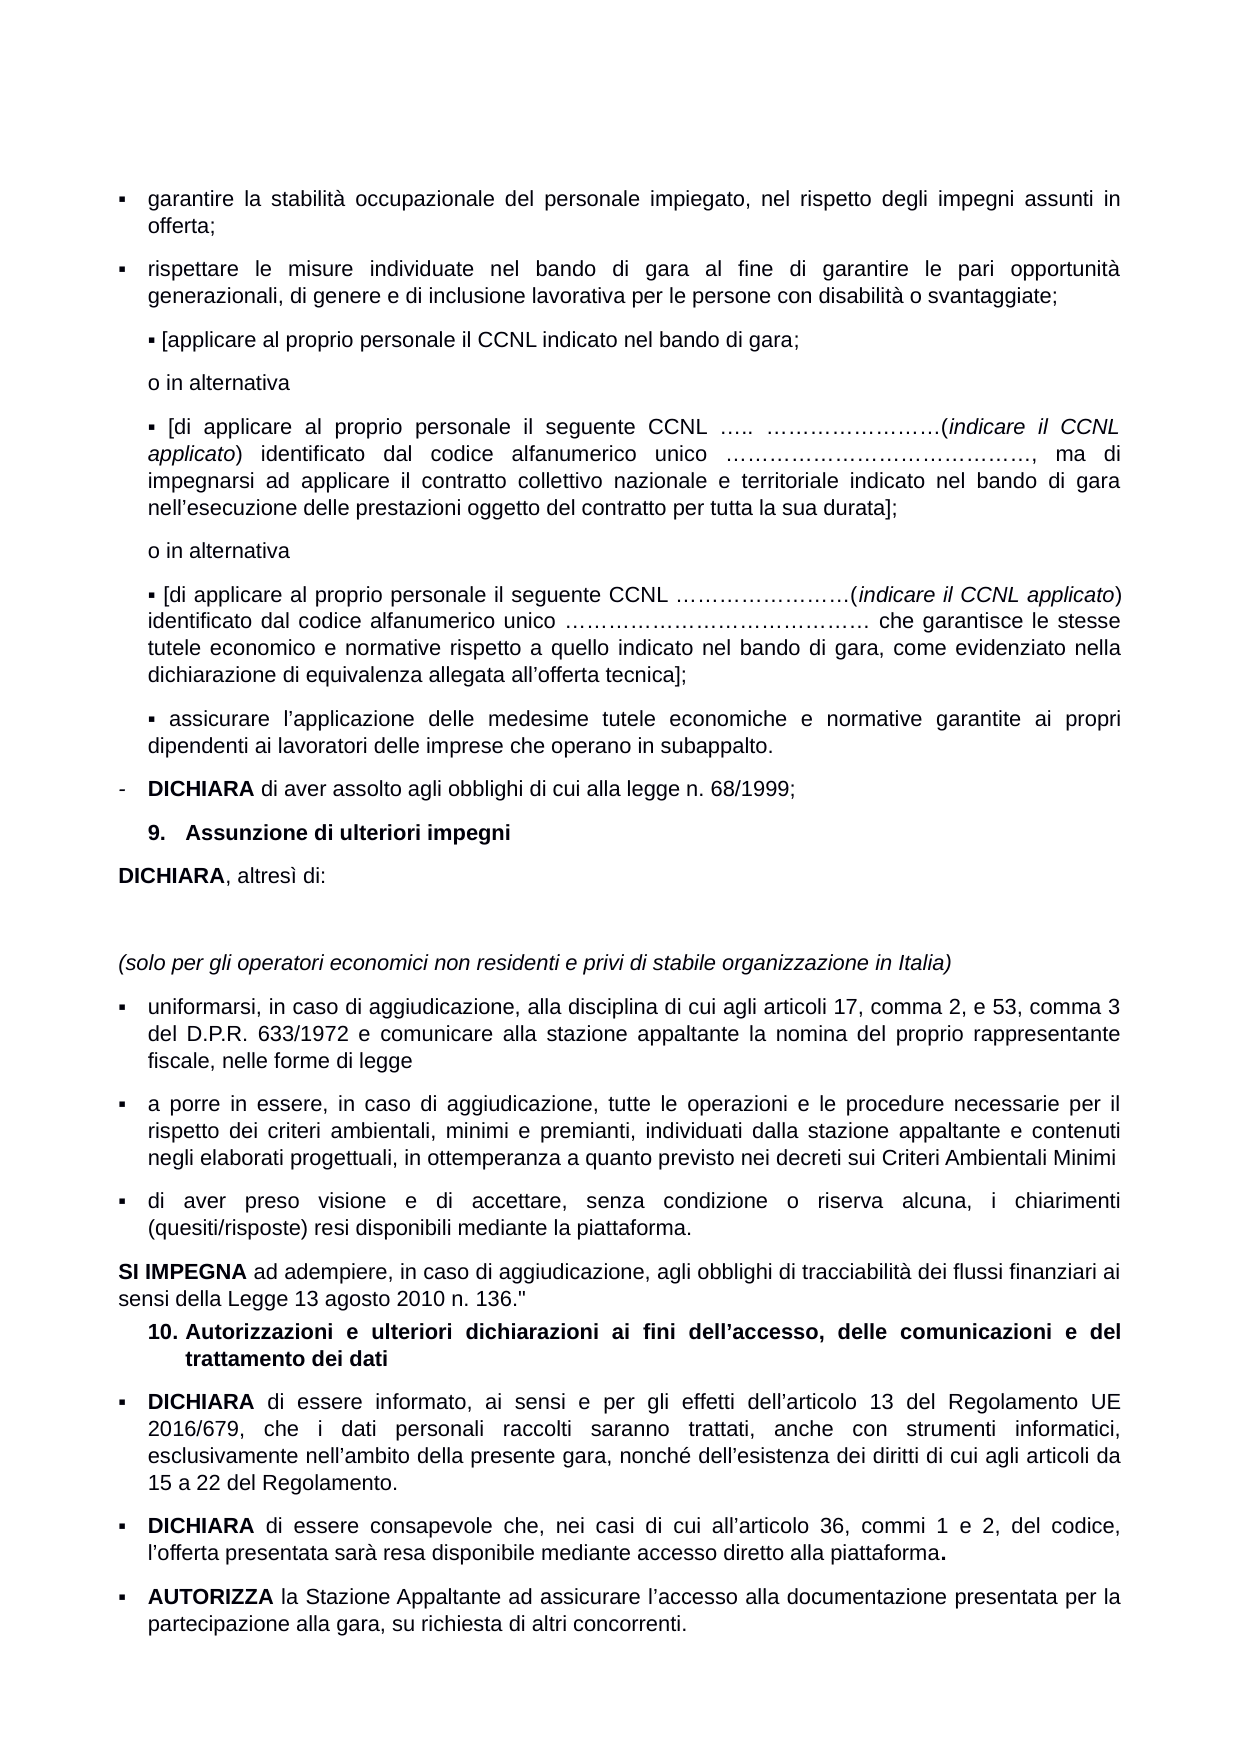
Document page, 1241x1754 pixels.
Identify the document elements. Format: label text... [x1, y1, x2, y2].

text - DICHIARA di aver assolto agli obblighi di cui alla legge n. 68/1999; [118, 776, 1122, 801]
text ▪ [di applicare al proprio personale il seguente CCNL ……………………(indicare il CCNL applicato) identificato dal codice alfanumerico unico …………………………………… che garantisce le stesse tutele economico e normative rispetto a quello indicato nel bando di gara, come evidenziato nella dichiarazione di equivalenza allegata all’offerta tecnica]; [148, 581, 1122, 687]
text DICHIARA, altresì di: [118, 863, 1122, 888]
text ▪ rispettare le misure individuate nel bando di gara al fine di garantire le pari opportunità generazionali, di genere e di inclusione lavorativa per le persone con disabilità o svantaggiate; [118, 256, 1122, 308]
list Assunzione di ulteriori impegni [148, 819, 1122, 845]
text (solo per gli operatori economici non residenti e privi di stabile organizzazione in Italia) [118, 950, 1122, 975]
text ▪ DICHIARA di essere informato, ai sensi e per gli effetti dell’articolo 13 del Regolamento UE 2016/679, che i dati personali raccolti saranno trattati, anche con strumenti informatici, esclusivamente nell’ambito della presente gara, nonché dell’esistenza dei diritti di cui agli articoli da 15 a 22 del Regolamento. [118, 1389, 1122, 1495]
text ▪ [di applicare al proprio personale il seguente CCNL ….. ……………………(indicare il CCNL applicato) identificato dal codice alfanumerico unico ……………………………………, ma di impegnarsi ad applicare il contratto collettivo nazionale e territoriale indicato nel bando di gara nell’esecuzione delle prestazioni oggetto del contratto per tutta la sua durata]; [148, 414, 1122, 519]
text ▪ di aver preso visione e di accettare, senza condizione o riserva alcuna, i chiarimenti (quesiti/risposte) resi disponibili mediante la piattaforma. [118, 1188, 1122, 1240]
text ▪ assicurare l’applicazione delle medesime tutele economiche e normative garantite ai propri dipendenti ai lavoratori delle imprese che operano in subappalto. [148, 706, 1122, 758]
text ▪ [applicare al proprio personale il CCNL indicato nel bando di gara; [148, 327, 1122, 352]
text o in alternativa [148, 538, 1122, 563]
text o in alternativa [148, 370, 1122, 395]
text SI IMPEGNA ad adempiere, in caso di aggiudicazione, agli obblighi di tracciabilità dei flussi finanziari ai sensi della Legge 13 agosto 2010 n. 136." [118, 1259, 1122, 1311]
text ▪ garantire la stabilità occupazionale del personale impiegato, nel rispetto degli impegni assunti in offerta; [118, 186, 1122, 238]
text ▪ AUTORIZZA la Stazione Appaltante ad assicurare l’accesso alla documentazione presentata per la partecipazione alla gara, su richiesta di altri concorrenti. [118, 1584, 1122, 1636]
text ▪ DICHIARA di essere consapevole che, nei casi di cui all’articolo 36, commi 1 e 2, del codice, l’offerta presentata sarà resa disponibile mediante accesso diretto alla piattaforma. [118, 1513, 1122, 1565]
text ▪ uniformarsi, in caso di aggiudicazione, alla disciplina di cui agli articoli 17, comma 2, e 53, comma 3 del D.P.R. 633/1972 e comunicare alla stazione appaltante la nomina del proprio rappresentante fiscale, nelle forme di legge [118, 994, 1122, 1073]
text ▪ a porre in essere, in caso di aggiudicazione, tutte le operazioni e le procedure necessarie per il rispetto dei criteri ambientali, minimi e premianti, individuati dalla stazione appaltante e contenuti negli elaborati progettuali, in ottemperanza a quanto previsto nei decreti sui Criteri Ambientali Minimi [118, 1091, 1122, 1170]
list Autorizzazioni e ulteriori dichiarazioni ai fini dell’accesso, delle comunicazioni e del trattamento dei dati [148, 1319, 1122, 1371]
